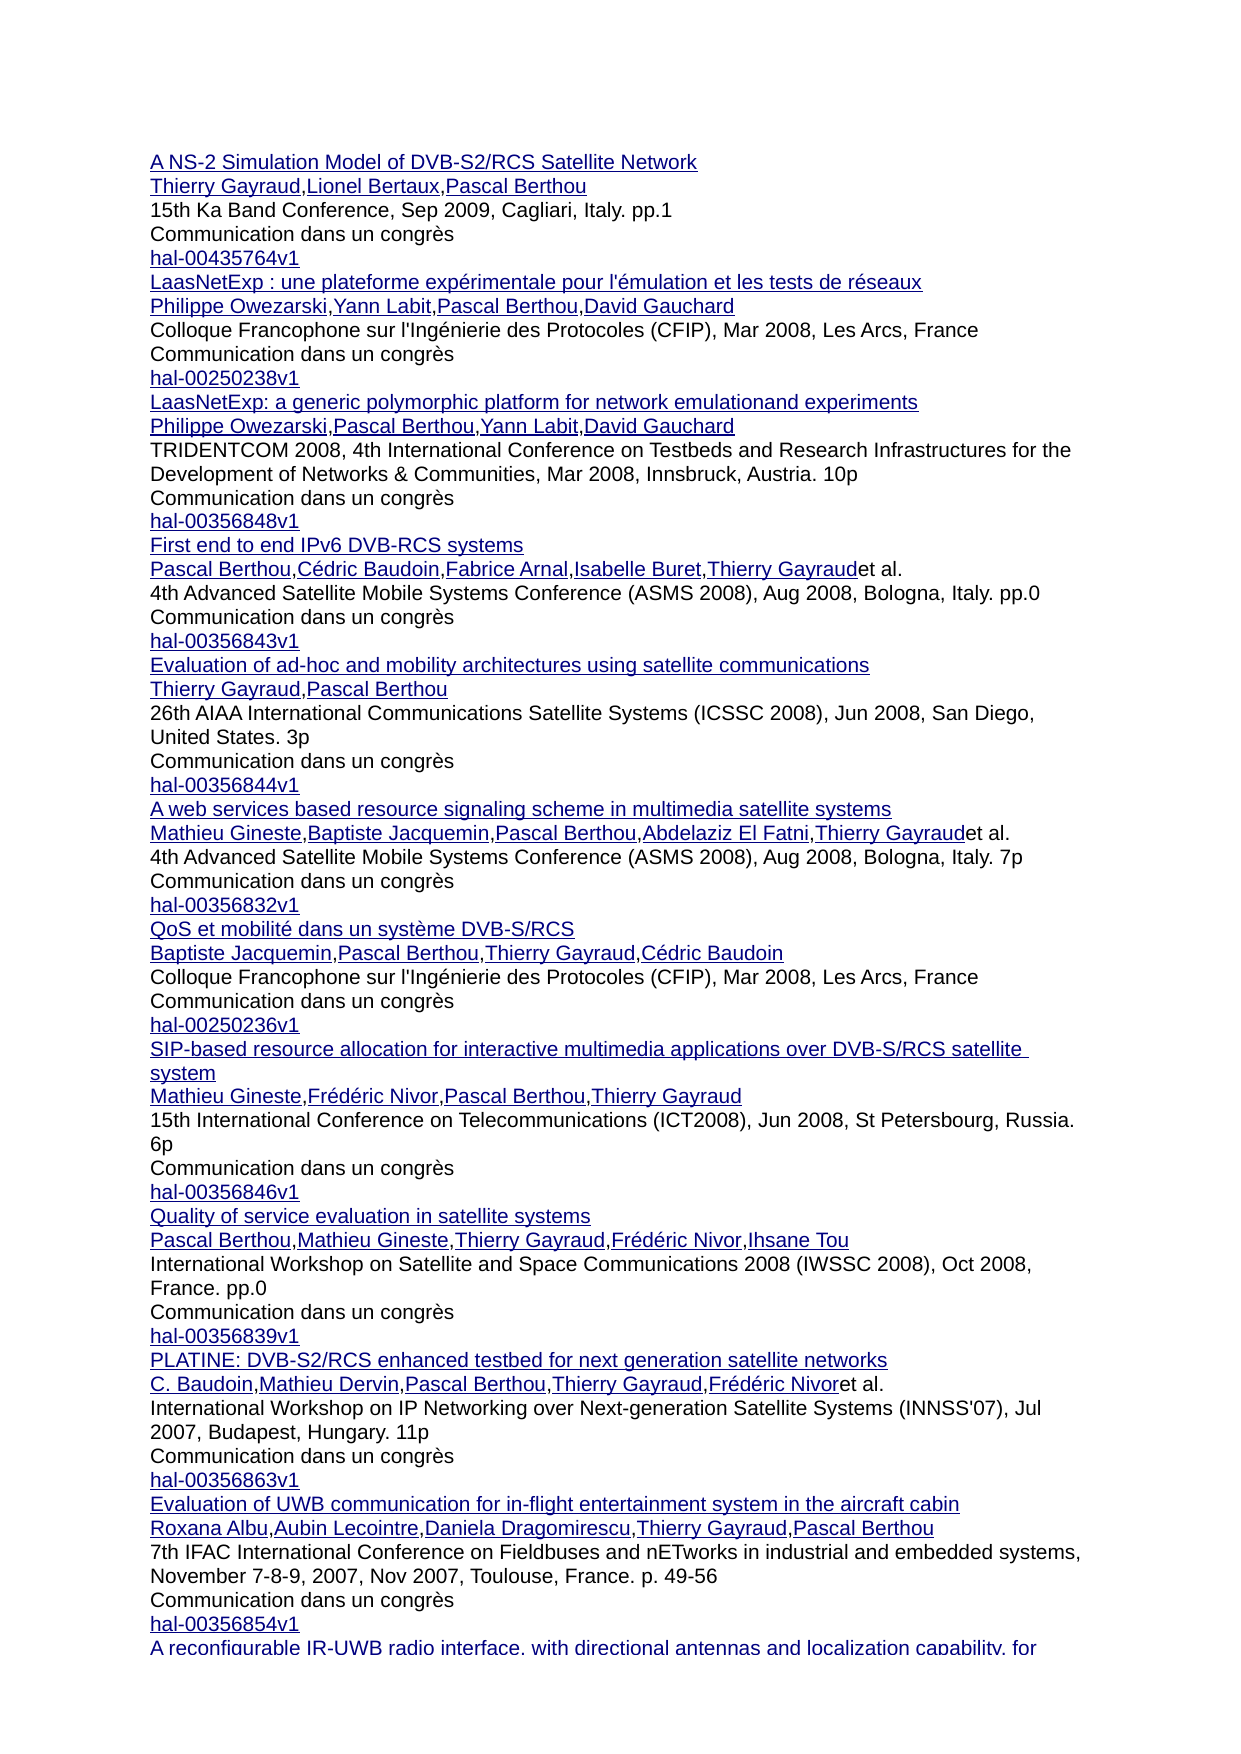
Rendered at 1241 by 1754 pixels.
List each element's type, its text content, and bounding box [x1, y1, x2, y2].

table_cell PLATINE: DVB-S2/RCS enhanced testbed for next generation satellite networks C. Baudoin,Mathieu Dervin,Pascal Berthou,Thierry Gayraud,Frédéric Nivoret al. International Workshop on IP Networking over Next-generation Satellite Systems (INNSS'07), Jul 2007, Budapest, Hungary. 11p Communication dans un congrès hal-00356863v1 [150, 1348, 1090, 1492]
table_cell QoS et mobilité dans un système DVB-S/RCS Baptiste Jacquemin,Pascal Berthou,Thierry Gayraud,Cédric Baudoin Colloque Francophone sur l'Ingénierie des Protocoles (CFIP), Mar 2008, Les Arcs, France Communication dans un congrès hal-00250236v1 [150, 917, 1090, 1036]
table_cell SIP-based resource allocation for interactive multimedia applications over DVB-S/RCS satellite system Mathieu Gineste,Frédéric Nivor,Pascal Berthou,Thierry Gayraud 15th International Conference on Telecommunications (ICT2008), Jun 2008, St Petersbourg, Russia. 6p Communication dans un congrès hal-00356846v1 [150, 1036, 1090, 1204]
table_cell A reconfigurable IR-UWB radio interface, with directional antennas and localization capability, for [150, 1635, 1090, 1655]
table_cell A NS-2 Simulation Model of DVB-S2/RCS Satellite Network Thierry Gayraud,Lionel Bertaux,Pascal Berthou 15th Ka Band Conference, Sep 2009, Cagliari, Italy. pp.1 Communication dans un congrès hal-00435764v1 [150, 150, 1090, 270]
table_cell LaasNetExp: a generic polymorphic platform for network emulationand experiments Philippe Owezarski,Pascal Berthou,Yann Labit,David Gauchard TRIDENTCOM 2008, 4th International Conference on Testbeds and Research Infrastructures for the Development of Networks & Communities, Mar 2008, Innsbruck, Austria. 10p Communication dans un congrès hal-00356848v1 [150, 390, 1090, 533]
table_cell LaasNetExp : une plateforme expérimentale pour l'émulation et les tests de réseaux Philippe Owezarski,Yann Labit,Pascal Berthou,David Gauchard Colloque Francophone sur l'Ingénierie des Protocoles (CFIP), Mar 2008, Les Arcs, France Communication dans un congrès hal-00250238v1 [150, 270, 1090, 389]
table_cell Evaluation of UWB communication for in-flight entertainment system in the aircraft cabin Roxana Albu,Aubin Lecointre,Daniela Dragomirescu,Thierry Gayraud,Pascal Berthou 7th IFAC International Conference on Fieldbuses and nETworks in industrial and embedded systems, November 7-8-9, 2007, Nov 2007, Toulouse, France. p. 49-56 Communication dans un congrès hal-00356854v1 [150, 1492, 1090, 1635]
table_cell Evaluation of ad-hoc and mobility architectures using satellite communications Thierry Gayraud,Pascal Berthou 26th AIAA International Communications Satellite Systems (ICSSC 2008), Jun 2008, San Diego, United States. 3p Communication dans un congrès hal-00356844v1 [150, 653, 1090, 797]
table_cell Quality of service evaluation in satellite systems Pascal Berthou,Mathieu Gineste,Thierry Gayraud,Frédéric Nivor,Ihsane Tou International Workshop on Satellite and Space Communications 2008 (IWSSC 2008), Oct 2008, France. pp.0 Communication dans un congrès hal-00356839v1 [150, 1204, 1090, 1348]
table_cell First end to end IPv6 DVB-RCS systems Pascal Berthou,Cédric Baudoin,Fabrice Arnal,Isabelle Buret,Thierry Gayraudet al. 4th Advanced Satellite Mobile Systems Conference (ASMS 2008), Aug 2008, Bologna, Italy. pp.0 Communication dans un congrès hal-00356843v1 [150, 533, 1090, 653]
table_cell A web services based resource signaling scheme in multimedia satellite systems Mathieu Gineste,Baptiste Jacquemin,Pascal Berthou,Abdelaziz El Fatni,Thierry Gayraudet al. 4th Advanced Satellite Mobile Systems Conference (ASMS 2008), Aug 2008, Bologna, Italy. 7p Communication dans un congrès hal-00356832v1 [150, 797, 1090, 917]
